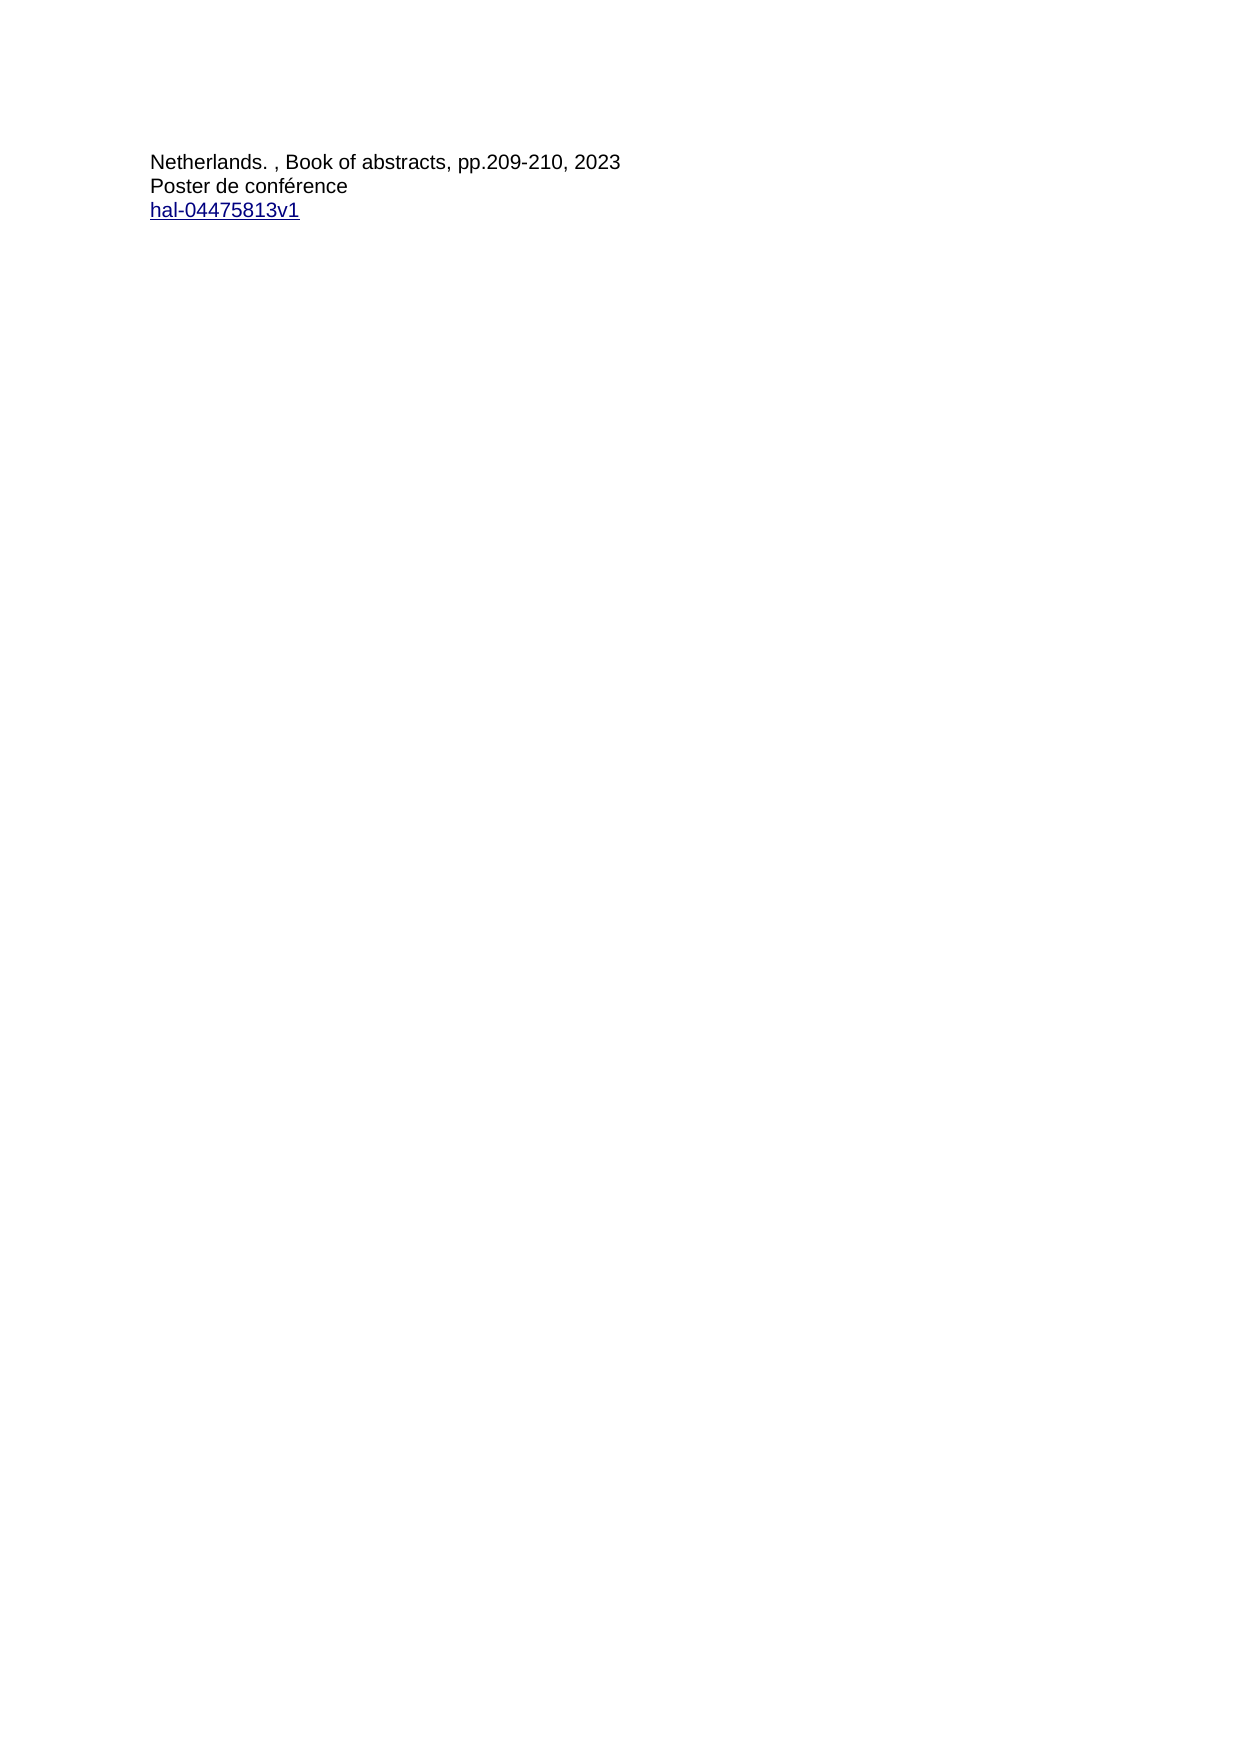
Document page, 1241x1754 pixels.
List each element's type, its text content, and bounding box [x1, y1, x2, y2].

table_cell Netherlands. , Book of abstracts, pp.209-210, 2023 Poster de conférence hal-04475813v1 [150, 150, 1090, 222]
